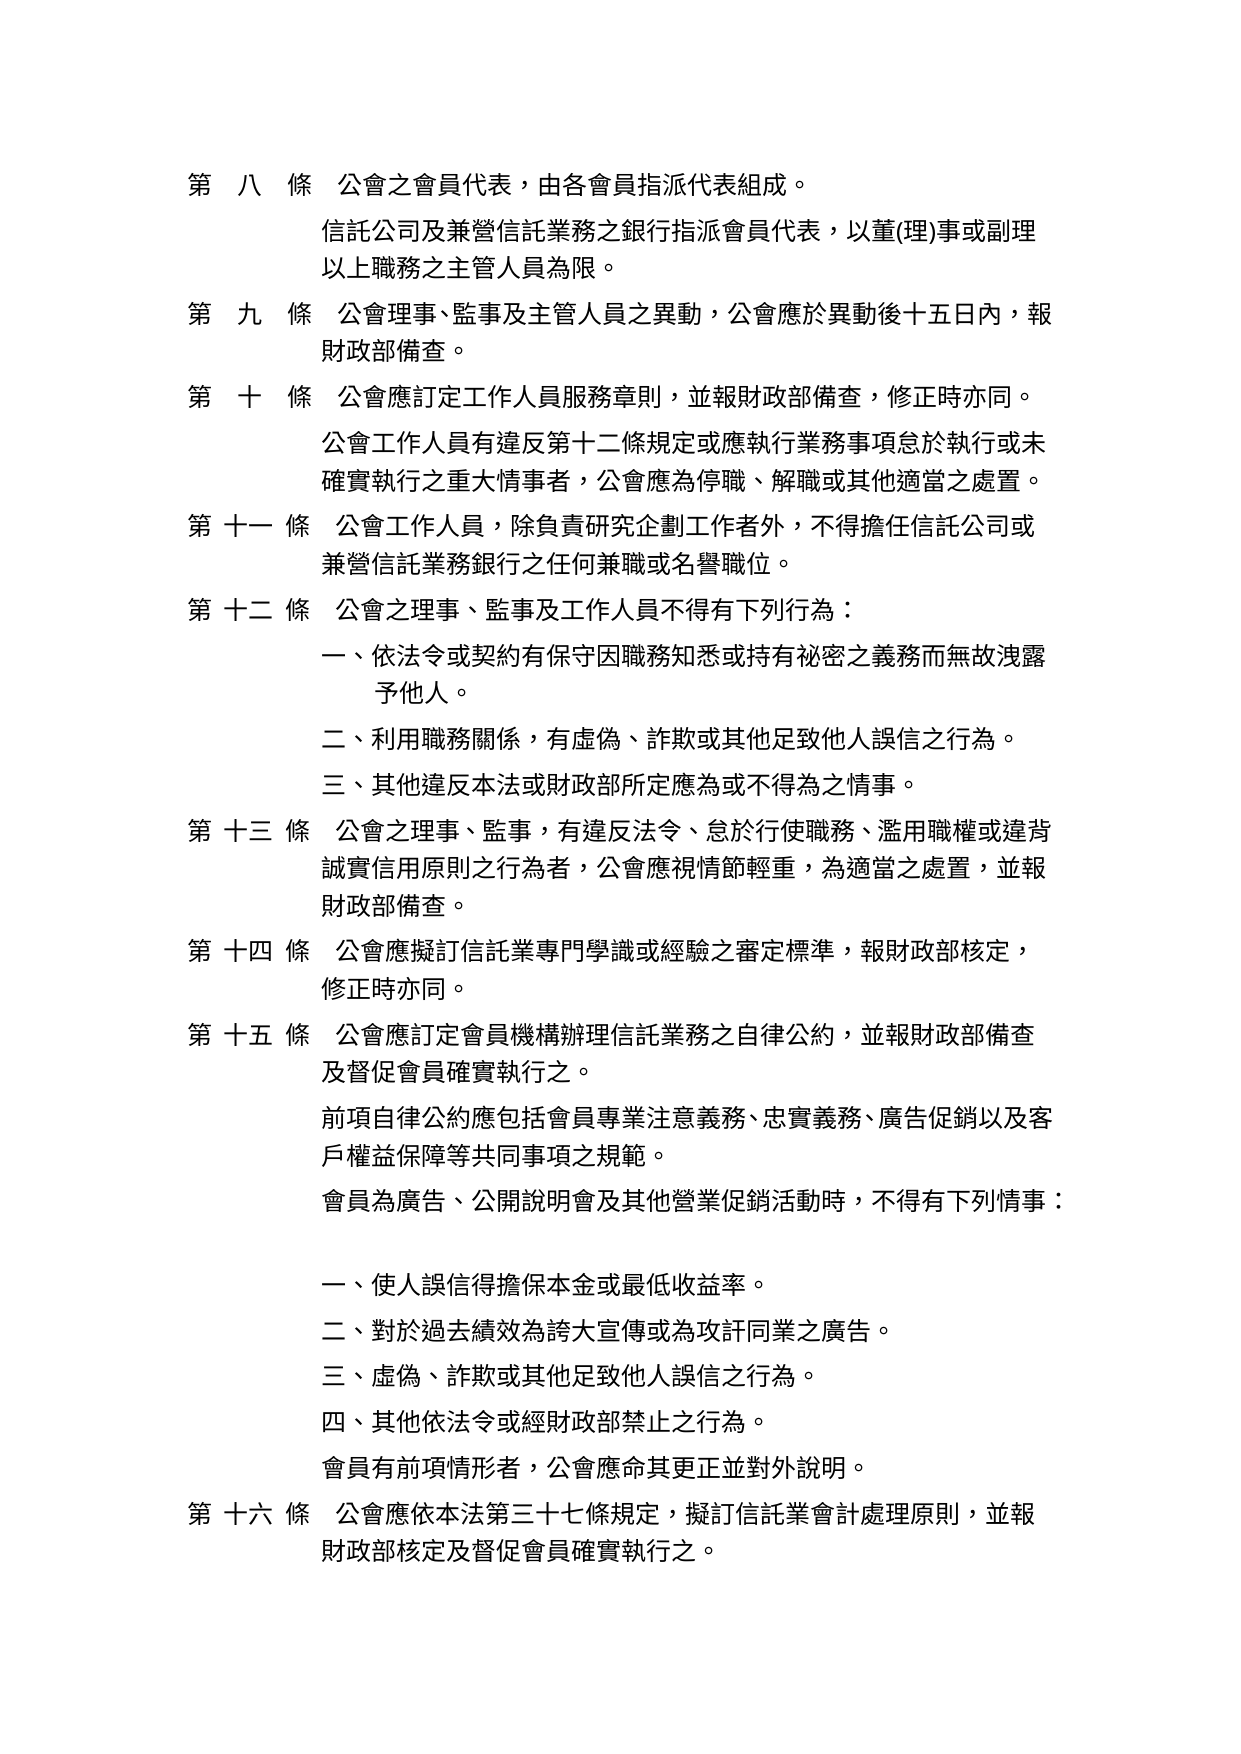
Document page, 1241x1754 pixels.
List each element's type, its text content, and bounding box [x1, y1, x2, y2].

text 二、對於過去績效為誇大宣傳或為攻訐同業之廣告。 [321, 1310, 1053, 1348]
text 三、其他違反本法或財政部所定應為或不得為之情事。 [321, 764, 1053, 802]
text 第 十二 條 公會之理事、監事及工作人員不得有下列行為： [187, 589, 1053, 627]
text 會員有前項情形者，公會應命其更正並對外說明。 [321, 1448, 1053, 1485]
text 公會工作人員有違反第十二條規定或應執行業務事項怠於執行或未確實執行之重大情事者，公會應為停職、解職或其他適當之處置。 [321, 423, 1053, 498]
text 四、其他依法令或經財政部禁止之行為。 [321, 1402, 1053, 1439]
text 三、虛偽、詐欺或其他足致他人誤信之行為。 [321, 1356, 1053, 1394]
text 會員為廣告、公開說明會及其他營業促銷活動時，不得有下列情事： [321, 1181, 1053, 1256]
text 第 十三 條 公會之理事、監事，有違反法令、怠於行使職務、濫用職權或違背誠實信用原則之行為者，公會應視情節輕重，為適當之處置，並報財政部備查。 [187, 810, 1053, 923]
text 第 九 條 公會理事、監事及主管人員之異動，公會應於異動後十五日內，報財政部備查。 [187, 294, 1053, 369]
text 一、依法令或契約有保守因職務知悉或持有祕密之義務而無故洩露予他人。 [321, 635, 1053, 710]
text 一、使人誤信得擔保本金或最低收益率。 [321, 1264, 1053, 1302]
text 二、利用職務關係，有虛偽、詐欺或其他足致他人誤信之行為。 [321, 719, 1053, 756]
text 第 十一 條 公會工作人員，除負責研究企劃工作者外，不得擔任信託公司或兼營信託業務銀行之任何兼職或名譽職位。 [187, 506, 1053, 581]
text 第 十六 條 公會應依本法第三十七條規定，擬訂信託業會計處理原則，並報財政部核定及督促會員確實執行之。 [187, 1494, 1053, 1569]
text 第 八 條 公會之會員代表，由各會員指派代表組成。 [187, 164, 1053, 202]
text 第 十五 條 公會應訂定會員機構辦理信託業務之自律公約，並報財政部備查及督促會員確實執行之。 [187, 1014, 1053, 1089]
text 第 十 條 公會應訂定工作人員服務章則，並報財政部備查，修正時亦同。 [187, 377, 1053, 414]
text 前項自律公約應包括會員專業注意義務、忠實義務、廣告促銷以及客戶權益保障等共同事項之規範。 [321, 1098, 1053, 1173]
text 信託公司及兼營信託業務之銀行指派會員代表，以董(理)事或副理以上職務之主管人員為限。 [321, 210, 1053, 285]
text 第 十四 條 公會應擬訂信託業專門學識或經驗之審定標準，報財政部核定，修正時亦同。 [187, 931, 1053, 1006]
